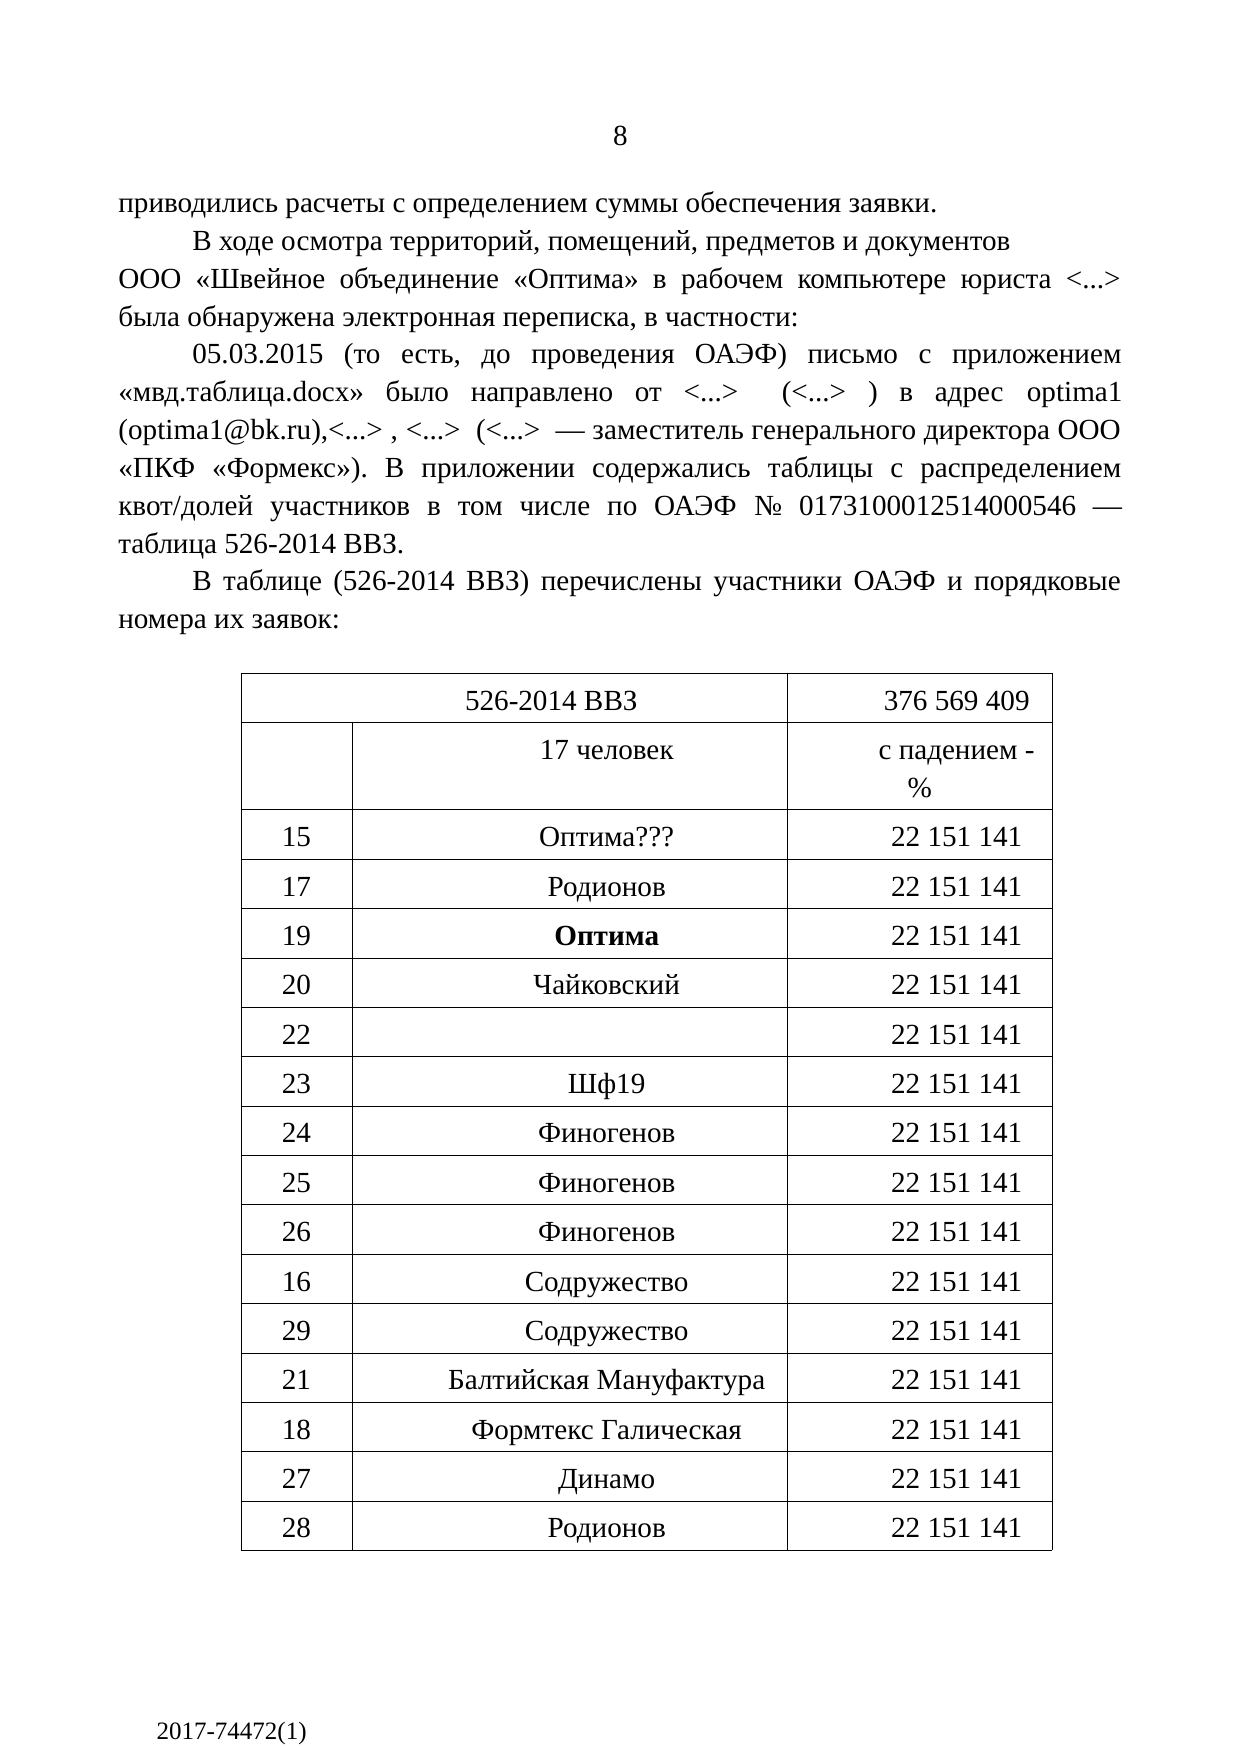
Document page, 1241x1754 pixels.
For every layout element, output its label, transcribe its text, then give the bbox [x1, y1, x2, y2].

table_cell 19 [242, 909, 352, 957]
table_cell 22 151 141 [788, 1255, 1052, 1303]
table_cell 16 [242, 1255, 352, 1303]
table_cell 28 [242, 1502, 352, 1550]
table_cell Балтийская Мануфактура [353, 1354, 787, 1402]
table_header 526-2014 ВВЗ [242, 674, 787, 722]
table_cell 21 [242, 1354, 352, 1402]
table_cell Родионов [353, 1502, 787, 1550]
table_cell Формтекс Галическая [353, 1403, 787, 1451]
table_cell Чайковский [353, 959, 787, 1007]
table_header 376 569 409 [788, 674, 1052, 722]
table_cell 18 [242, 1403, 352, 1451]
table_cell с падением - % [788, 723, 1052, 809]
text приводились расчеты с определением суммы обеспечения заявки. [118, 181, 1122, 219]
table_cell Оптима [353, 909, 787, 957]
table_cell 22 151 141 [788, 909, 1052, 957]
table_cell 22 151 141 [788, 1057, 1052, 1106]
table_cell 27 [242, 1452, 352, 1501]
table_cell 22 151 141 [788, 1502, 1052, 1550]
table_cell 29 [242, 1304, 352, 1352]
table_cell Финогенов [353, 1107, 787, 1155]
table_cell 22 151 141 [788, 1403, 1052, 1451]
table_cell Динамо [353, 1452, 787, 1501]
table_cell 25 [242, 1156, 352, 1204]
table_cell 22 151 141 [788, 810, 1052, 859]
table_cell Содружество [353, 1304, 787, 1352]
table_cell 26 [242, 1205, 352, 1254]
table_cell 22 151 141 [788, 1304, 1052, 1352]
table_cell Содружество [353, 1255, 787, 1303]
table_cell 22 [242, 1008, 352, 1056]
table_cell 23 [242, 1057, 352, 1106]
table_cell Финогенов [353, 1156, 787, 1204]
text 05.03.2015 (то есть, до проведения ОАЭФ) письмо с приложением «мвд.таблица.docx» было направлено от <...> (<...> ) в адрес optima1 (optima1@bk.ru),<...> , <...> (<...> — заместитель генерального директора ООО «ПКФ «Формекс»). В приложении содержались таблицы с распределением квот/долей участников в том числе по ОАЭФ № 0173100012514000546 — таблица 526-2014 ВВЗ. [118, 332, 1122, 559]
table_cell 22 151 141 [788, 959, 1052, 1007]
table_cell Шф19 [353, 1057, 787, 1106]
table_cell 22 151 141 [788, 1452, 1052, 1501]
table_cell 22 151 141 [788, 1354, 1052, 1402]
text В таблице (526-2014 ВВЗ) перечислены участники ОАЭФ и порядковые номера их заявок: [118, 559, 1122, 635]
table_cell [242, 723, 352, 809]
table_cell 22 151 141 [788, 1008, 1052, 1056]
table_cell 17 человек [353, 723, 787, 809]
table_cell 15 [242, 810, 352, 859]
table_cell [353, 1008, 787, 1056]
table_cell Родионов [353, 860, 787, 908]
table_cell 22 151 141 [788, 1156, 1052, 1204]
table_cell Оптима??? [353, 810, 787, 859]
table_cell 24 [242, 1107, 352, 1155]
table_cell Финогенов [353, 1205, 787, 1254]
table_cell 17 [242, 860, 352, 908]
text В ходе осмотра территорий, помещений, предметов и документов ООО «Швейное объединение «Оптима» в рабочем компьютере юриста <...> была обнаружена электронная переписка, в частности: [118, 219, 1122, 332]
table_cell 22 151 141 [788, 1107, 1052, 1155]
table_cell 22 151 141 [788, 1205, 1052, 1254]
table_cell 20 [242, 959, 352, 1007]
table_cell 22 151 141 [788, 860, 1052, 908]
